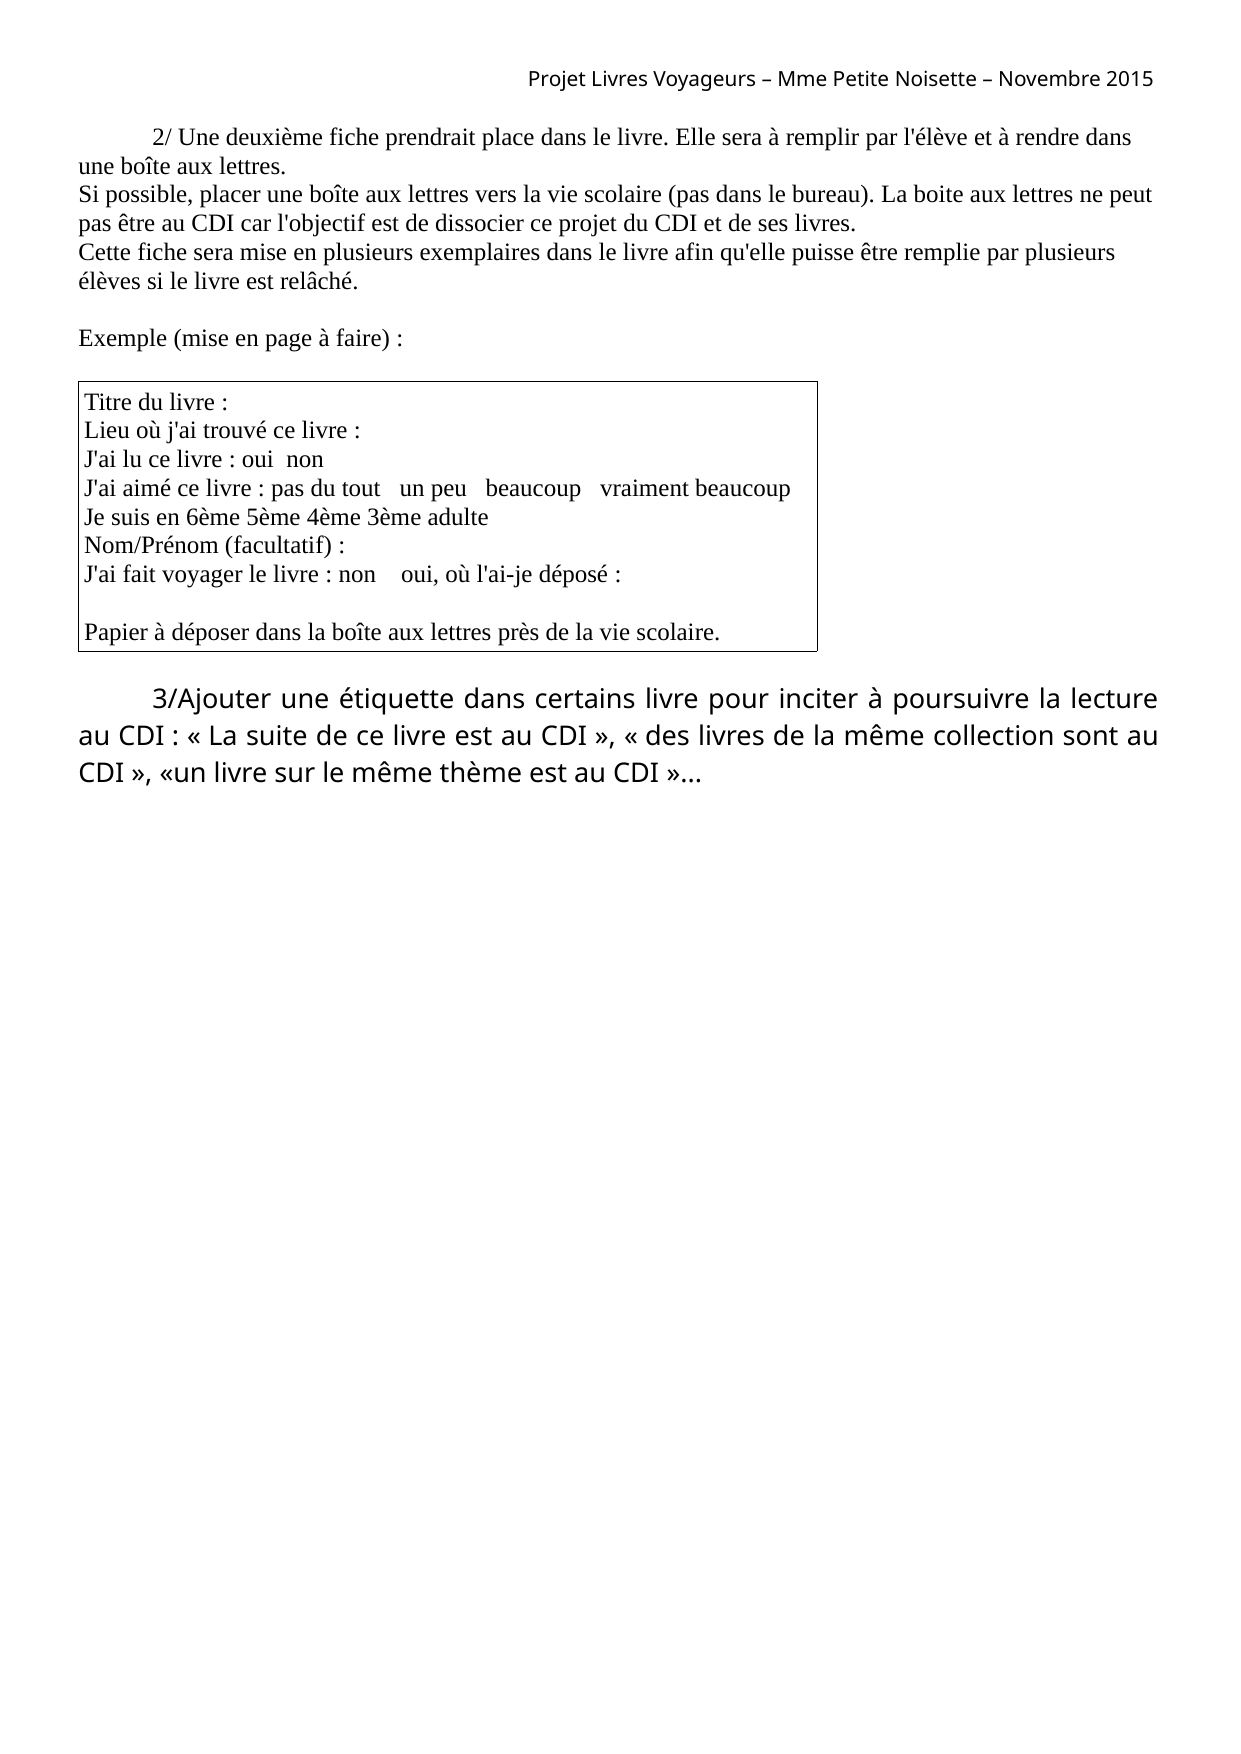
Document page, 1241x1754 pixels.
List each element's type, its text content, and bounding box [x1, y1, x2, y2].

text 2/ Une deuxième fiche prendrait place dans le livre. Elle sera à remplir par l'élève et à rendre dans une boîte aux lettres. [78, 122, 1159, 179]
text 3/Ajouter une étiquette dans certains livre pour inciter à poursuivre la lecture au CDI : « La suite de ce livre est au CDI », « des livres de la même collection sont au CDI », «un livre sur le même thème est au CDI »... [78, 680, 1159, 791]
text Exemple (mise en page à faire) : [78, 323, 1159, 352]
table_header Titre du livre : Lieu où j'ai trouvé ce livre : J'ai lu ce livre : oui non J'ai aimé ce livre : pas du tout un peu beaucoup vraiment beaucoup Je suis en 6ème 5ème 4ème 3ème adulte Nom/Prénom (facultatif) : J'ai fait voyager le livre : non oui, où l'ai-je déposé : Papier à déposer dans la boîte aux lettres près de la vie scolaire. [79, 382, 817, 651]
text Cette fiche sera mise en plusieurs exemplaires dans le livre afin qu'elle puisse être remplie par plusieurs élèves si le livre est relâché. [78, 237, 1159, 294]
text Si possible, placer une boîte aux lettres vers la vie scolaire (pas dans le bureau). La boite aux lettres ne peut pas être au CDI car l'objectif est de dissocier ce projet du CDI et de ses livres. [78, 179, 1159, 237]
